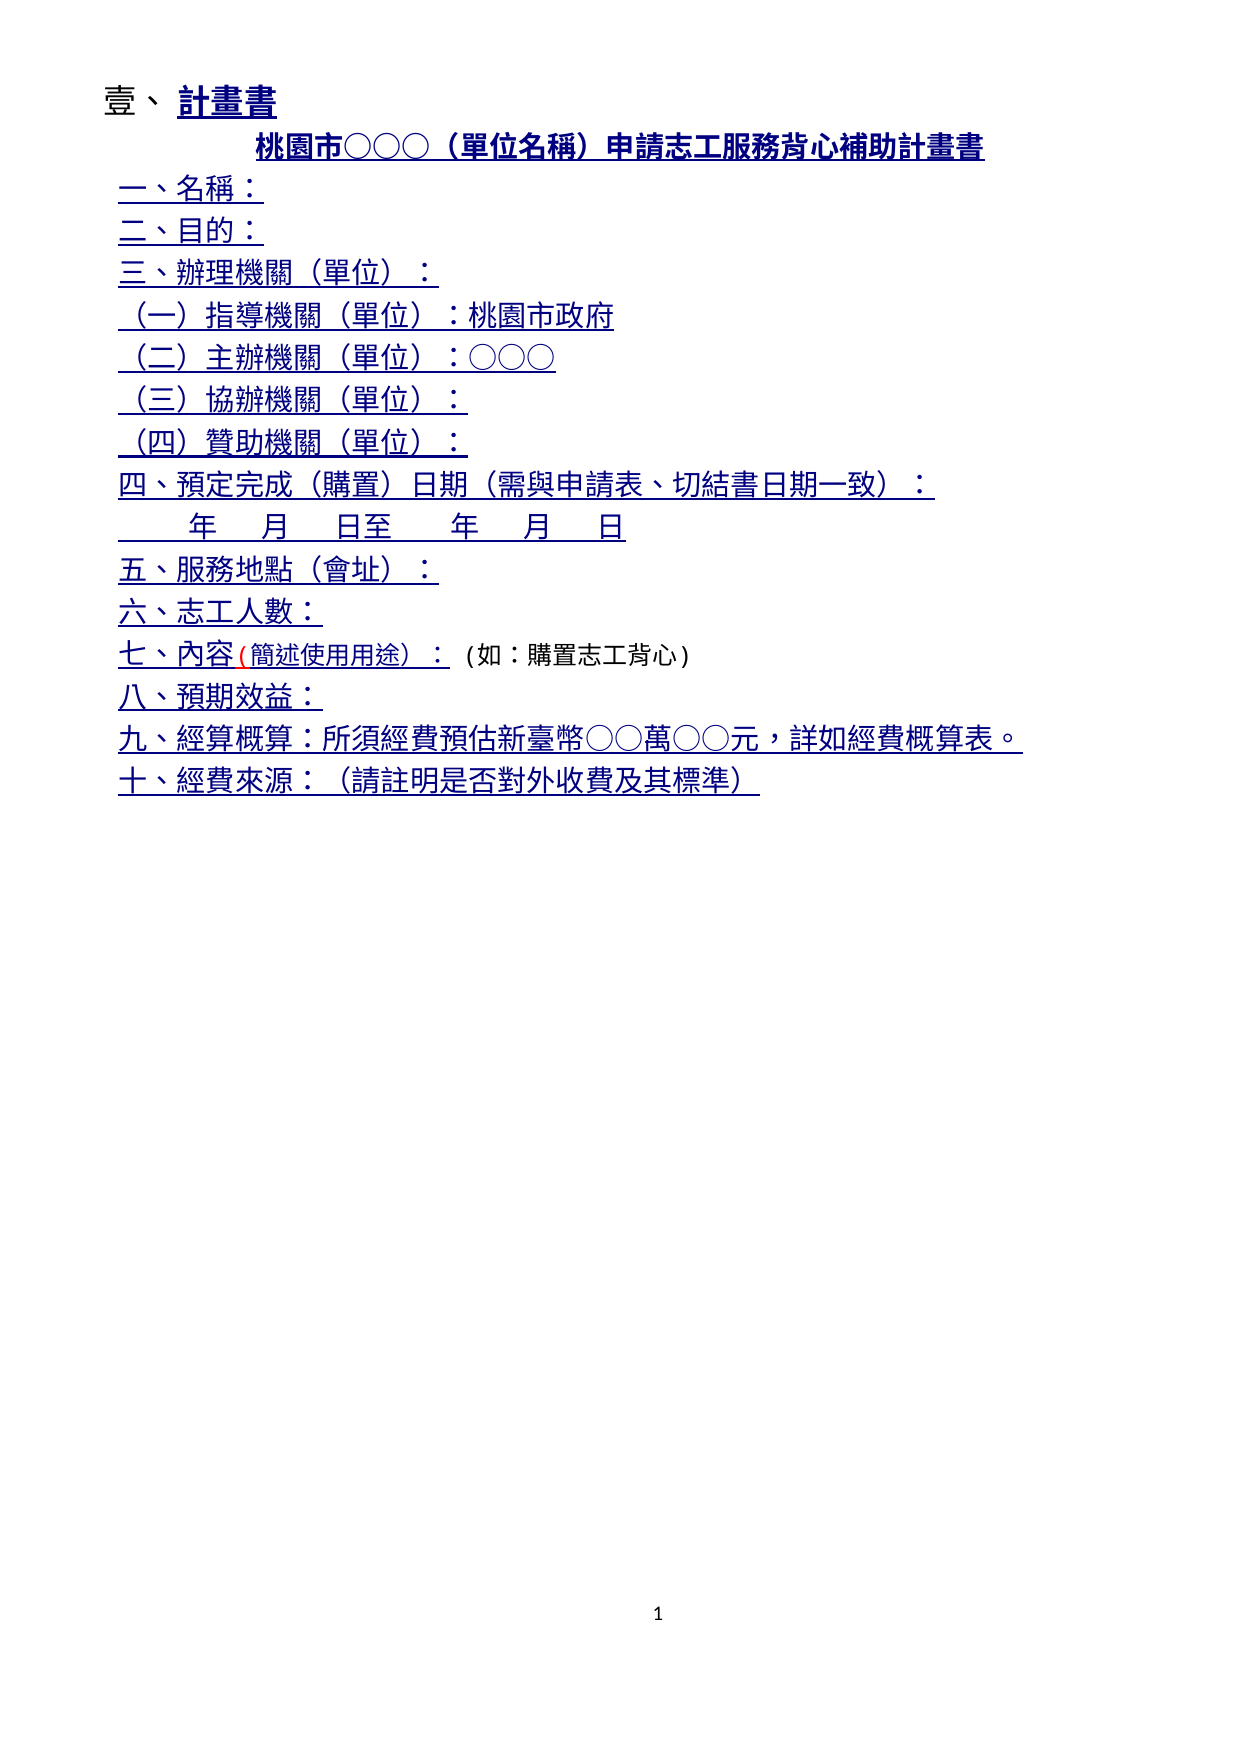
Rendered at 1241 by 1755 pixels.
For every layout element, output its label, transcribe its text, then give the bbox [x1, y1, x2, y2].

text 年 月 日至 年 月 日 [118, 504, 1122, 546]
text 二、目的： [118, 208, 1122, 250]
text （三）協辦機關（單位）： [118, 377, 1122, 419]
text 六、志工人數： [118, 588, 1122, 631]
text （二）主辦機關（單位）：○○○ [118, 335, 1122, 377]
text 七、內容(簡述使用用途）： (如：購置志工背心) [118, 631, 1122, 673]
text 五、服務地點（會址）： [118, 546, 1122, 588]
text （一）指導機關（單位）：桃園市政府 [118, 292, 1122, 335]
text （四）贊助機關（單位）： [118, 419, 1122, 462]
text 十、經費來源：（請註明是否對外收費及其標準） [118, 758, 1122, 800]
text 桃園市○○○（單位名稱）申請志工服務背心補助計畫書 [118, 123, 1122, 166]
text 四、預定完成（購置）日期（需與申請表、切結書日期一致）： [118, 462, 1122, 504]
text 九、經算概算：所須經費預估新臺幣○○萬○○元，詳如經費概算表。 [118, 715, 1122, 758]
list 計畫書 [103, 75, 1122, 123]
text 一、名稱： [118, 166, 1122, 208]
text 三、辦理機關（單位）： [118, 250, 1122, 292]
text 八、預期效益： [118, 673, 1122, 715]
